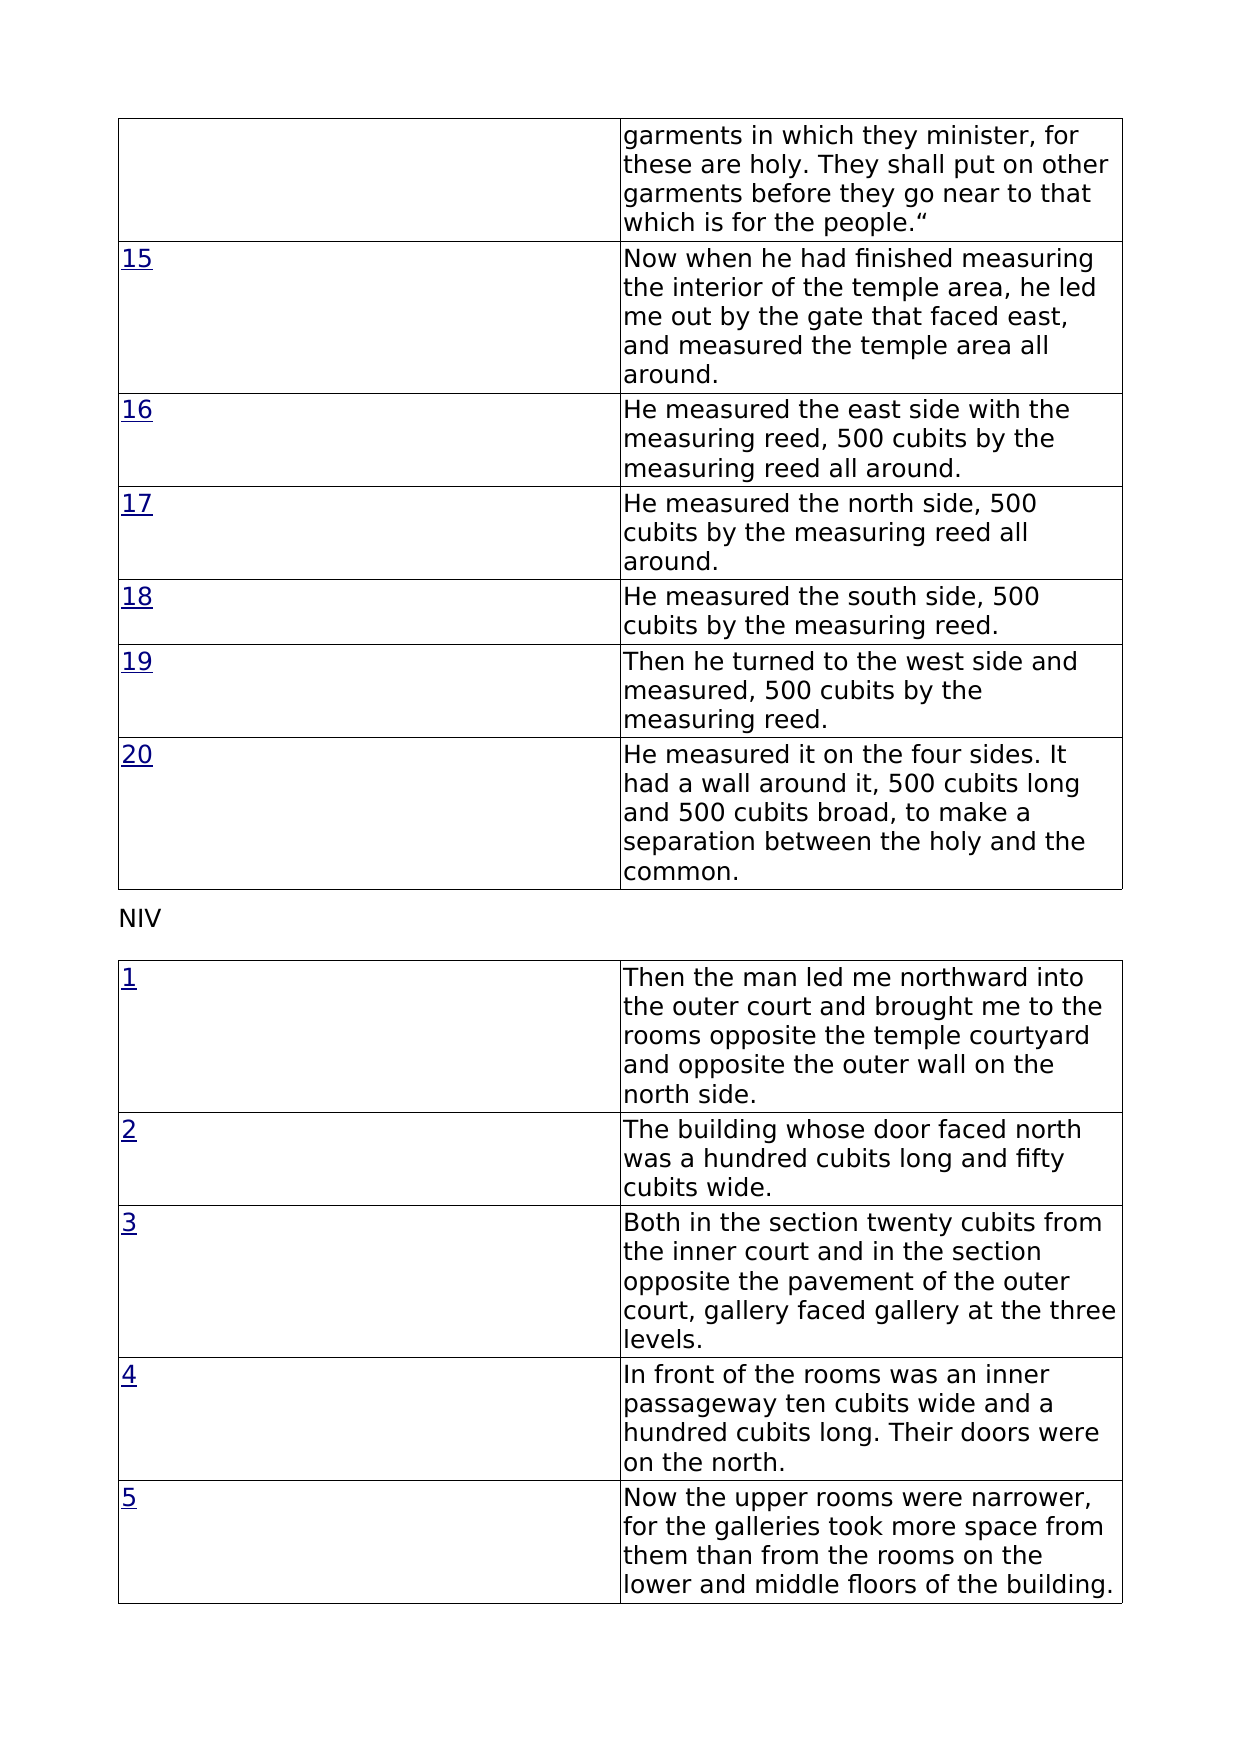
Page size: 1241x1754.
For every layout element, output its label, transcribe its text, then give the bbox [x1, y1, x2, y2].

table_cell garments in which they minister, for these are holy. They shall put on other garments before they go near to that which is for the people.“ [621, 119, 1122, 241]
text NIV [118, 904, 1122, 933]
table_cell 17 [119, 487, 620, 579]
table_cell 16 [119, 394, 620, 486]
table_cell Now when he had finished measuring the interior of the temple area, he led me out by the gate that faced east, and measured the temple area all around. [621, 242, 1122, 392]
table_cell He measured it on the four sides. It had a wall around it, 500 cubits long and 500 cubits broad, to make a separation between the holy and the common. [621, 738, 1122, 889]
table_cell 15 [119, 242, 620, 392]
table_header 1 [119, 961, 620, 1112]
table_cell 5 [119, 1481, 620, 1602]
table_cell He measured the east side with the measuring reed, 500 cubits by the measuring reed all around. [621, 394, 1122, 486]
table_header Then the man led me northward into the outer court and brought me to the rooms opposite the temple courtyard and opposite the outer wall on the north side. [621, 961, 1122, 1112]
table_cell 2 [119, 1113, 620, 1205]
table_cell 19 [119, 645, 620, 737]
table_cell [119, 119, 620, 241]
table_cell He measured the south side, 500 cubits by the measuring reed. [621, 580, 1122, 644]
table_cell In front of the rooms was an inner passageway ten cubits wide and a hundred cubits long. Their doors were on the north. [621, 1358, 1122, 1480]
table_cell Now the upper rooms were narrower, for the galleries took more space from them than from the rooms on the lower and middle floors of the building. [621, 1481, 1122, 1602]
table_cell 3 [119, 1206, 620, 1357]
table_cell The building whose door faced north was a hundred cubits long and fifty cubits wide. [621, 1113, 1122, 1205]
table_cell 18 [119, 580, 620, 644]
table_cell 4 [119, 1358, 620, 1480]
table_cell Both in the section twenty cubits from the inner court and in the section opposite the pavement of the outer court, gallery faced gallery at the three levels. [621, 1206, 1122, 1357]
table_cell Then he turned to the west side and measured, 500 cubits by the measuring reed. [621, 645, 1122, 737]
table_cell 20 [119, 738, 620, 889]
table_cell He measured the north side, 500 cubits by the measuring reed all around. [621, 487, 1122, 579]
